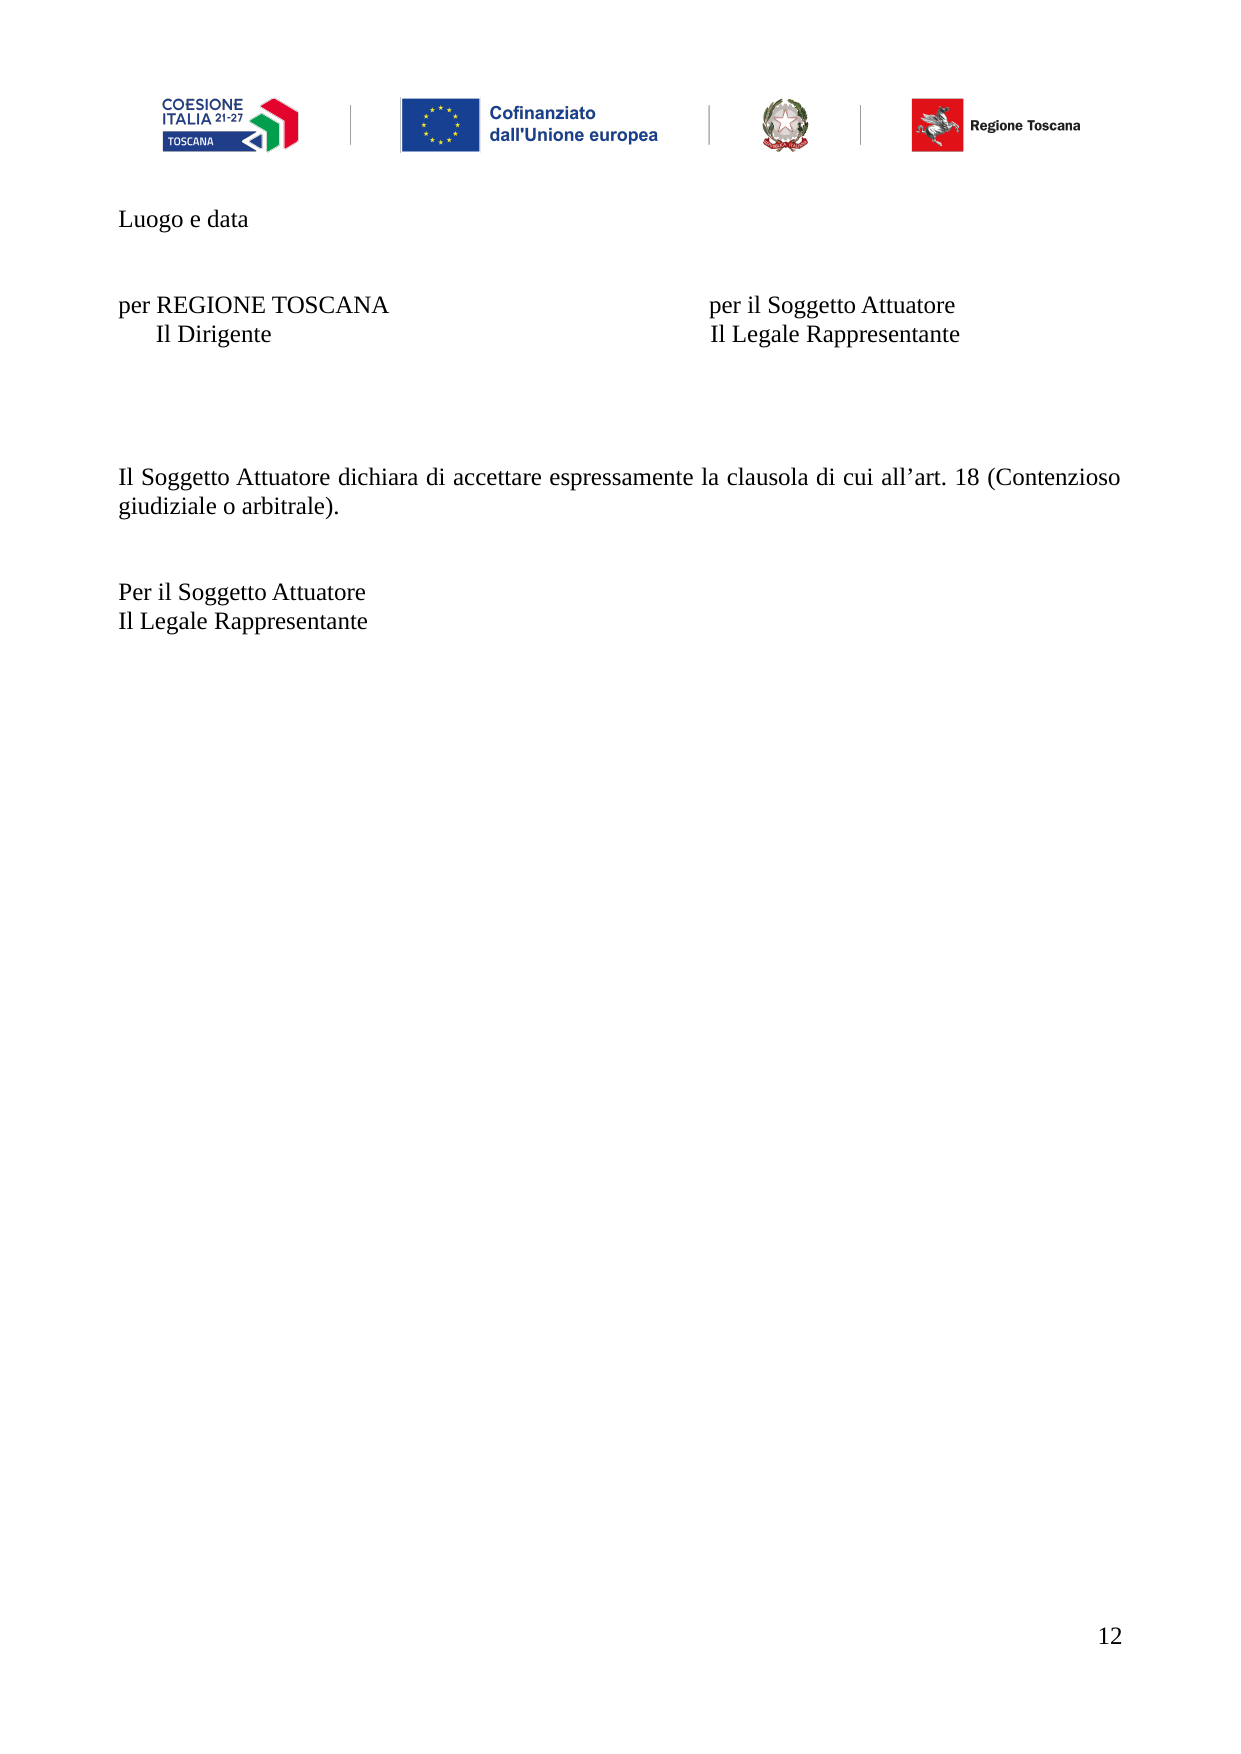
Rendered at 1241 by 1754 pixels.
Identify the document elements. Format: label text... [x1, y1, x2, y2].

list Il Dirigente Il Legale Rappresentante [118, 319, 1122, 347]
list Luogo e data [118, 204, 1122, 232]
list Per il Soggetto Attuatore [118, 577, 1122, 606]
list per REGIONE TOSCANA per il Soggetto Attuatore [118, 290, 1122, 319]
list Il Soggetto Attuatore dichiara di accettare espressamente la clausola di cui all’art. 18 (Contenzioso giudiziale o arbitrale). [118, 462, 1122, 520]
list Il Legale Rappresentante [118, 606, 1122, 635]
